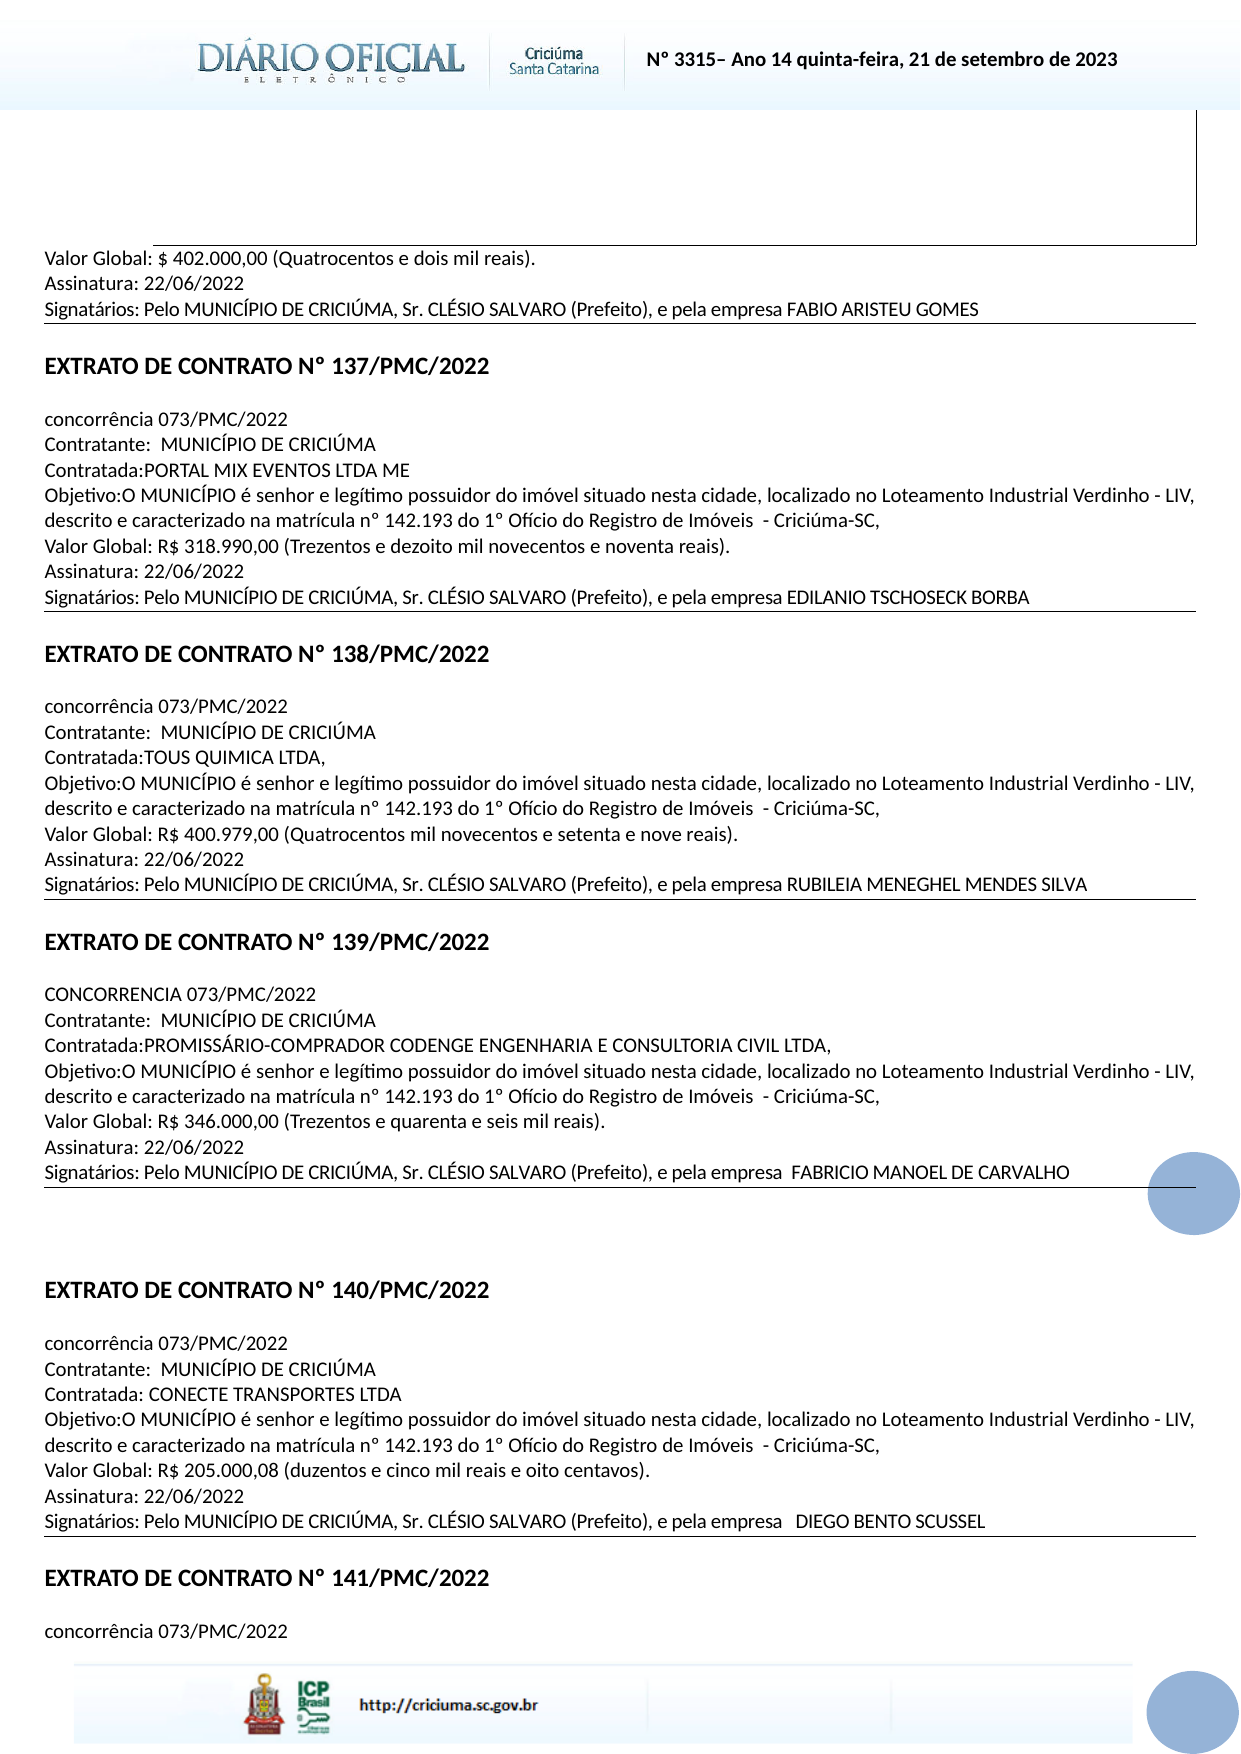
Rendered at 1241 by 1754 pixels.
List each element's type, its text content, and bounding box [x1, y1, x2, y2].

text Contratada:PROMISSÁRIO-COMPRADOR CODENGE ENGENHARIA E CONSULTORIA CIVIL LTDA, [44, 1032, 1196, 1058]
text EXTRATO DE CONTRATO Nº 137/PMC/2022 [44, 350, 1196, 381]
text Contratada: CONECTE TRANSPORTES LTDA [44, 1381, 1196, 1407]
text Assinatura: 22/06/2022 [44, 558, 1196, 584]
text Objetivo:O MUNICÍPIO é senhor e legítimo possuidor do imóvel situado nesta cidade, localizado no Loteamento Industrial Verdinho - LIV, descrito e caracterizado na matrícula nº 142.193 do 1º Ofício do Registro de Imóveis - Criciúma-SC, [44, 770, 1196, 821]
text Assinatura: 22/06/2022 [44, 271, 1196, 296]
text concorrência 073/PMC/2022 [44, 694, 1196, 719]
text Contratada:TOUS QUIMICA LTDA, [44, 744, 1196, 770]
text Valor Global: R$ 318.990,00 (Trezentos e dezoito mil novecentos e noventa reais). [44, 533, 1196, 558]
text Contratante: MUNICÍPIO DE CRICIÚMA [44, 431, 1196, 457]
text EXTRATO DE CONTRATO Nº 139/PMC/2022 [44, 926, 1196, 956]
text Objetivo:O MUNICÍPIO é senhor e legítimo possuidor do imóvel situado nesta cidade, localizado no Loteamento Industrial Verdinho - LIV, descrito e caracterizado na matrícula nº 142.193 do 1º Ofício do Registro de Imóveis - Criciúma-SC, [44, 1058, 1196, 1109]
text Objetivo:O MUNICÍPIO é senhor e legítimo possuidor do imóvel situado nesta cidade, localizado no Loteamento Industrial Verdinho - LIV, descrito e caracterizado na matrícula nº 142.193 do 1º Ofício do Registro de Imóveis - Criciúma-SC, [44, 1407, 1196, 1457]
text concorrência 073/PMC/2022 [44, 406, 1196, 431]
text Signatários: Pelo MUNICÍPIO DE CRICIÚMA, Sr. CLÉSIO SALVARO (Prefeito), e pela empresa EDILANIO TSCHOSECK BORBA [44, 584, 1196, 611]
text Assinatura: 22/06/2022 [44, 846, 1196, 872]
text Contratada:PORTAL MIX EVENTOS LTDA ME [44, 457, 1196, 482]
text Valor Global: R$ 400.979,00 (Quatrocentos mil novecentos e setenta e nove reais). [44, 821, 1196, 846]
text Valor Global: R$ 205.000,08 (duzentos e cinco mil reais e oito centavos). [44, 1457, 1196, 1483]
text Contratante: MUNICÍPIO DE CRICIÚMA [44, 1007, 1196, 1032]
text CONCORRENCIA 073/PMC/2022 [44, 982, 1196, 1007]
text Signatários: Pelo MUNICÍPIO DE CRICIÚMA, Sr. CLÉSIO SALVARO (Prefeito), e pela empresa DIEGO BENTO SCUSSEL [44, 1508, 1196, 1536]
text concorrência 073/PMC/2022 [44, 1618, 1196, 1644]
text EXTRATO DE CONTRATO Nº 141/PMC/2022 [44, 1562, 1196, 1593]
text Signatários: Pelo MUNICÍPIO DE CRICIÚMA, Sr. CLÉSIO SALVARO (Prefeito), e pela empresa RUBILEIA MENEGHEL MENDES SILVA [44, 872, 1196, 899]
text Signatários: Pelo MUNICÍPIO DE CRICIÚMA, Sr. CLÉSIO SALVARO (Prefeito), e pela empresa FABRICIO MANOEL DE CARVALHO [44, 1159, 1166, 1187]
text EXTRATO DE CONTRATO Nº 140/PMC/2022 [44, 1274, 1196, 1305]
text concorrência 073/PMC/2022 [44, 1330, 1196, 1356]
text Signatários: Pelo MUNICÍPIO DE CRICIÚMA, Sr. CLÉSIO SALVARO (Prefeito), e pela empresa FABIO ARISTEU GOMES [44, 296, 1196, 323]
text Valor Global: $ 402.000,00 (Quatrocentos e dois mil reais). [44, 245, 1196, 271]
text Assinatura: 22/06/2022 [44, 1483, 1196, 1508]
text Assinatura: 22/06/2022 [44, 1134, 1196, 1159]
text Valor Global: R$ 346.000,00 (Trezentos e quarenta e seis mil reais). [44, 1109, 1196, 1134]
text Contratante: MUNICÍPIO DE CRICIÚMA [44, 719, 1196, 744]
text EXTRATO DE CONTRATO Nº 138/PMC/2022 [44, 638, 1196, 668]
text Contratante: MUNICÍPIO DE CRICIÚMA [44, 1356, 1196, 1381]
text Objetivo:O MUNICÍPIO é senhor e legítimo possuidor do imóvel situado nesta cidade, localizado no Loteamento Industrial Verdinho - LIV, descrito e caracterizado na matrícula nº 142.193 do 1º Ofício do Registro de Imóveis - Criciúma-SC, [44, 482, 1196, 533]
